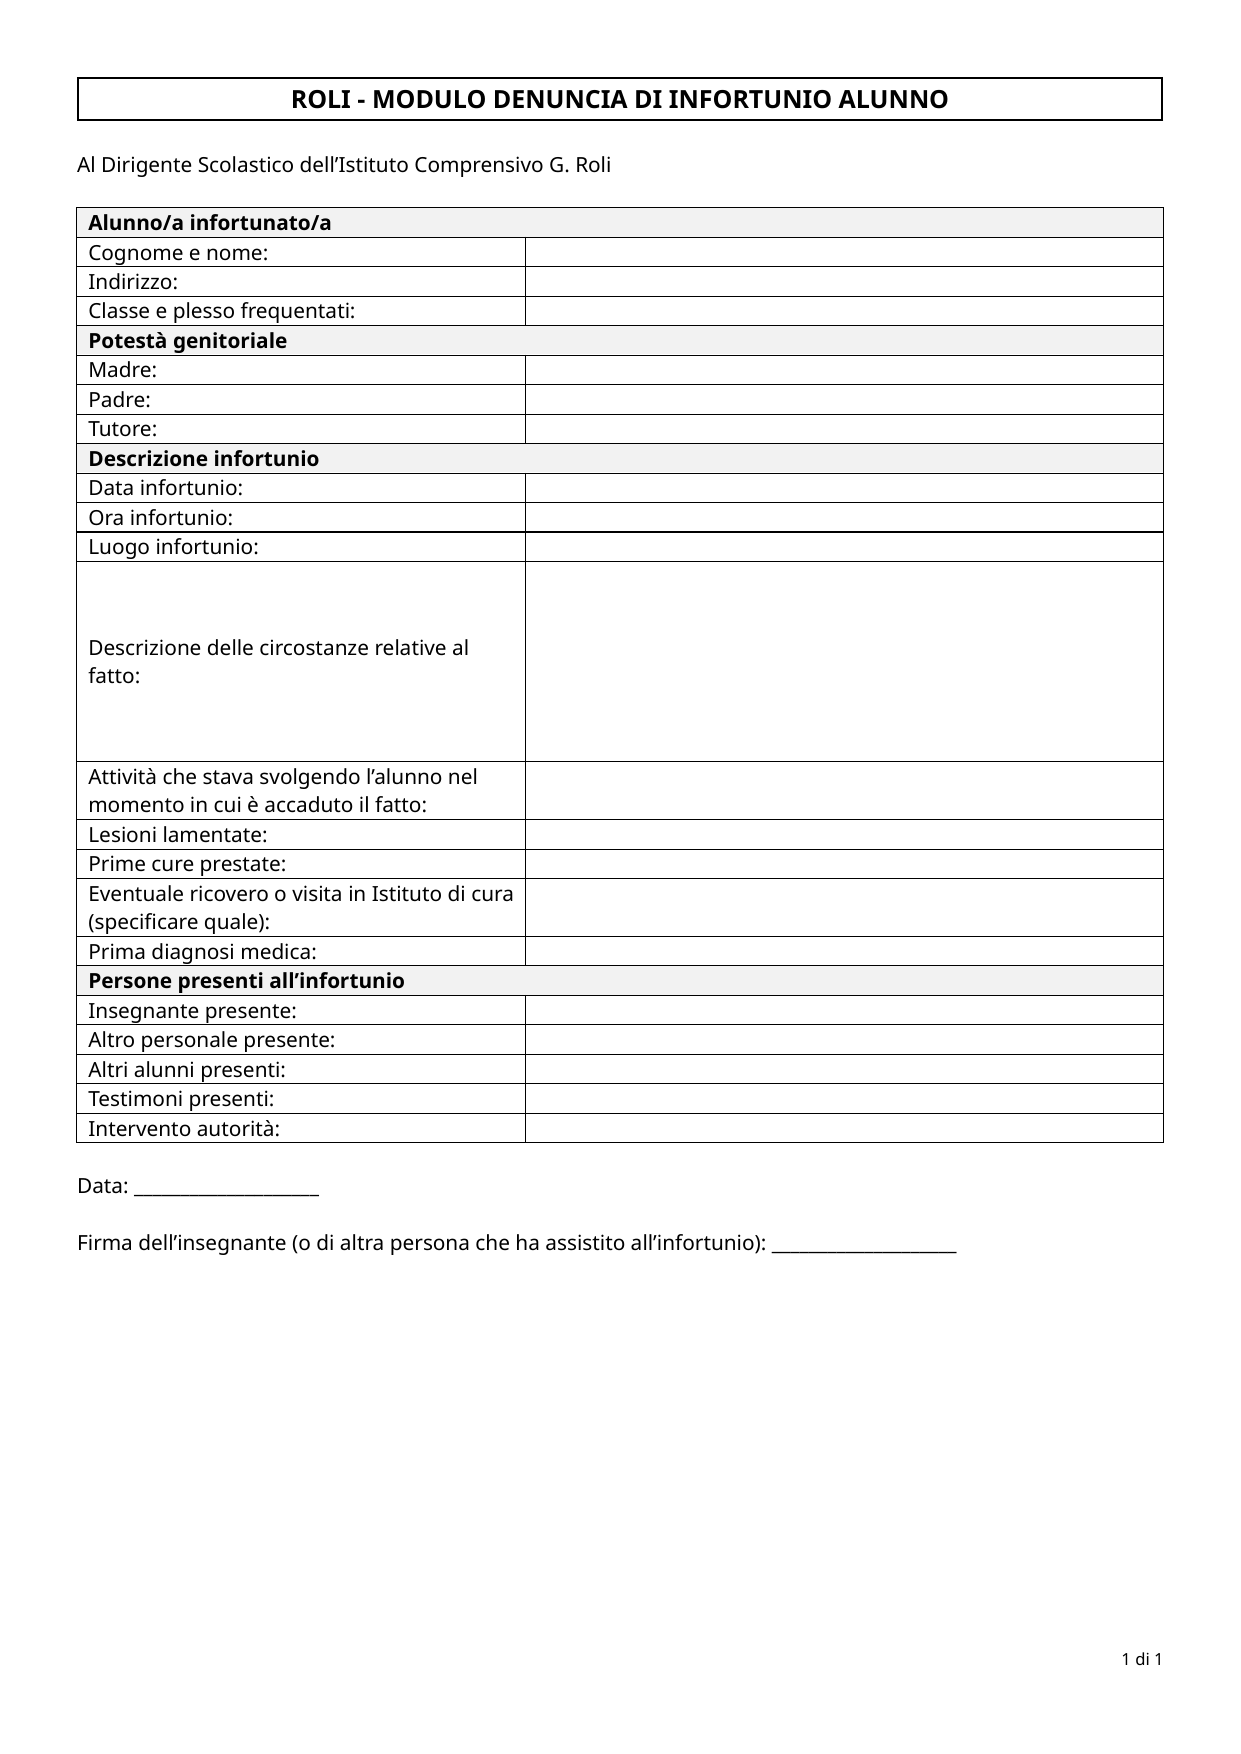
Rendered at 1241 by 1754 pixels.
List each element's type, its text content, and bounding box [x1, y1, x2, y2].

table_cell Potestà genitoriale [77, 326, 1163, 354]
table_cell Data infortunio: [77, 474, 525, 502]
table_cell [526, 1114, 1163, 1142]
table_cell [526, 474, 1163, 502]
table_cell [526, 850, 1163, 878]
table_cell Indirizzo: [77, 267, 525, 296]
table_cell Altri alunni presenti: [77, 1055, 525, 1083]
table_cell Luogo infortunio: [77, 533, 525, 561]
table_cell Eventuale ricovero o visita in Istituto di cura (specificare quale): [77, 879, 525, 936]
table_cell Insegnante presente: [77, 996, 525, 1024]
table_cell [526, 267, 1163, 296]
table_cell Testimoni presenti: [77, 1084, 525, 1113]
text Al Dirigente Scolastico dell’Istituto Comprensivo G. Roli [77, 150, 1163, 179]
table_cell [526, 1055, 1163, 1083]
table_cell [526, 996, 1163, 1024]
table_cell Descrizione delle circostanze relative al fatto: [77, 562, 525, 761]
table_cell Madre: [77, 356, 525, 384]
table_cell Ora infortunio: [77, 503, 525, 531]
table_cell [526, 879, 1163, 936]
table_cell [526, 533, 1163, 561]
table_cell Lesioni lamentate: [77, 820, 525, 848]
table_header Alunno/a infortunato/a [77, 208, 1163, 237]
table_cell Prima diagnosi medica: [77, 937, 525, 965]
table_cell [526, 1025, 1163, 1054]
table_cell Classe e plesso frequentati: [77, 297, 525, 325]
table_cell Intervento autorità: [77, 1114, 525, 1142]
table_cell [526, 297, 1163, 325]
table_cell Tutore: [77, 415, 525, 443]
table_cell [526, 937, 1163, 965]
table_cell [526, 385, 1163, 413]
table_cell [526, 562, 1163, 761]
table_cell [526, 238, 1163, 266]
text Firma dell’insegnante (o di altra persona che ha assistito all’infortunio): ____________________ [77, 1228, 1163, 1257]
table_cell Prime cure prestate: [77, 850, 525, 878]
text Data: ____________________ [77, 1172, 1163, 1200]
table_cell Persone presenti all’infortunio [77, 966, 1163, 995]
table_cell Altro personale presente: [77, 1025, 525, 1054]
table_cell Padre: [77, 385, 525, 413]
table_cell [526, 503, 1163, 531]
table_cell Attività che stava svolgendo l’alunno nel momento in cui è accaduto il fatto: [77, 762, 525, 819]
table_cell [526, 415, 1163, 443]
table_cell Descrizione infortunio [77, 444, 1163, 472]
table_cell [526, 762, 1163, 819]
table_cell [526, 356, 1163, 384]
table_cell Cognome e nome: [77, 238, 525, 266]
table_cell [526, 820, 1163, 848]
table_cell [526, 1084, 1163, 1113]
